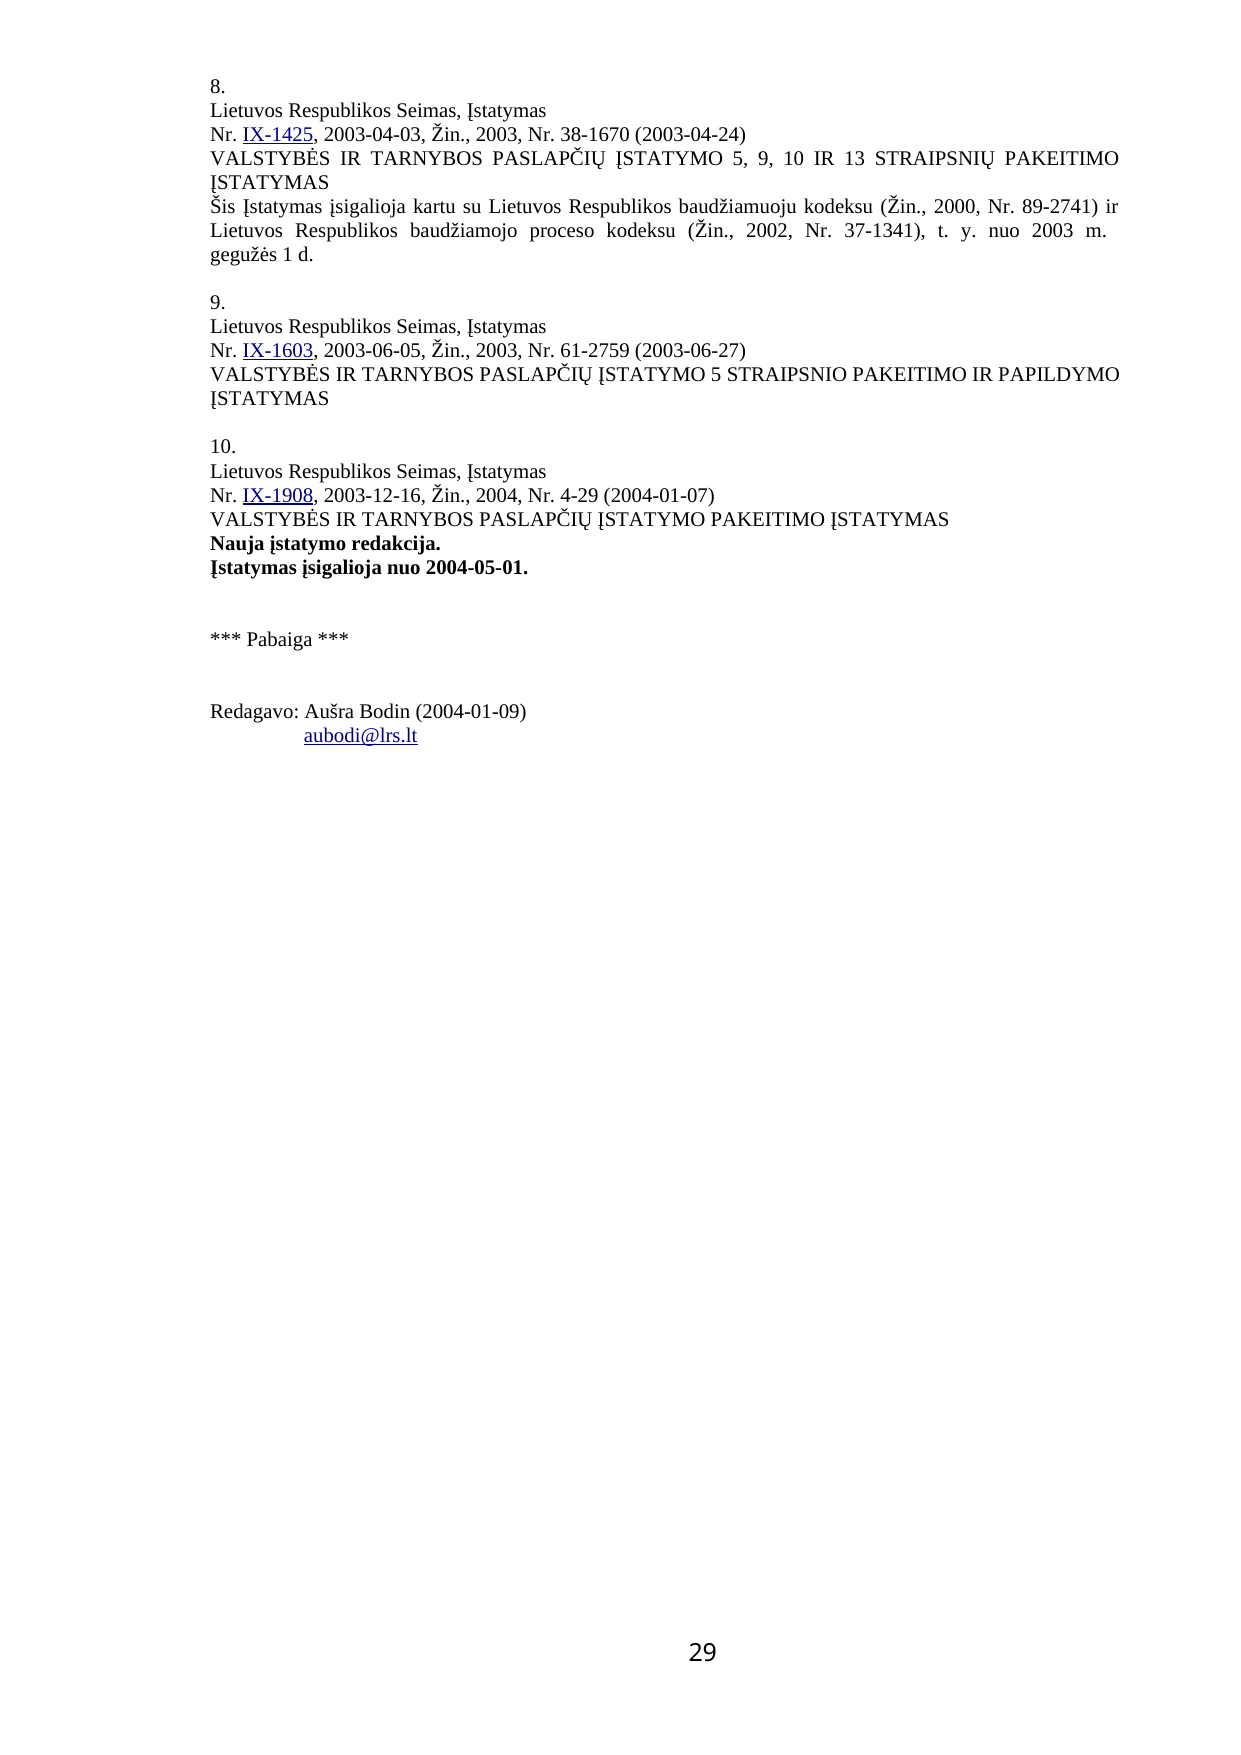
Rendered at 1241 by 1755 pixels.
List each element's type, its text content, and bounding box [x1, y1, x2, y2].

text Lietuvos Respublikos Seimas, Įstatymas [210, 314, 1120, 338]
text Nr. IX-1425, 2003-04-03, Žin., 2003, Nr. 38-1670 (2003-04-24) [210, 122, 1120, 146]
text Šis Įstatymas įsigalioja kartu su Lietuvos Respublikos baudžiamuoju kodeksu (Žin., 2000, Nr. 89-2741) ir Lietuvos Respublikos baudžiamojo proceso kodeksu (Žin., 2002, Nr. 37-1341), t. y. nuo 2003 m. gegužės 1 d. [210, 194, 1120, 266]
text Lietuvos Respublikos Seimas, Įstatymas [210, 98, 1120, 122]
text 10. [210, 434, 1120, 458]
text VALSTYBĖS IR TARNYBOS PASLAPČIŲ ĮSTATYMO PAKEITIMO ĮSTATYMAS [210, 507, 1120, 531]
text VALSTYBĖS IR TARNYBOS PASLAPČIŲ ĮSTATYMO 5, 9, 10 IR 13 STRAIPSNIŲ PAKEITIMO ĮSTATYMAS [210, 146, 1120, 194]
text aubodi@lrs.lt [210, 723, 1120, 747]
text Nr. IX-1603, 2003-06-05, Žin., 2003, Nr. 61-2759 (2003-06-27) [210, 338, 1120, 362]
text Nr. IX-1908, 2003-12-16, Žin., 2004, Nr. 4-29 (2004-01-07) [210, 483, 1120, 507]
text Redagavo: Aušra Bodin (2004-01-09) [210, 699, 1120, 723]
text Lietuvos Respublikos Seimas, Įstatymas [210, 458, 1120, 483]
text Nauja įstatymo redakcija. [210, 531, 1120, 555]
text 8. [210, 73, 1120, 98]
text *** Pabaiga *** [210, 627, 1120, 651]
text Įstatymas įsigalioja nuo 2004-05-01. [210, 555, 1120, 579]
text 9. [210, 290, 1120, 314]
text VALSTYBĖS IR TARNYBOS PASLAPČIŲ ĮSTATYMO 5 STRAIPSNIO PAKEITIMO IR PAPILDYMO ĮSTATYMAS [210, 362, 1120, 410]
